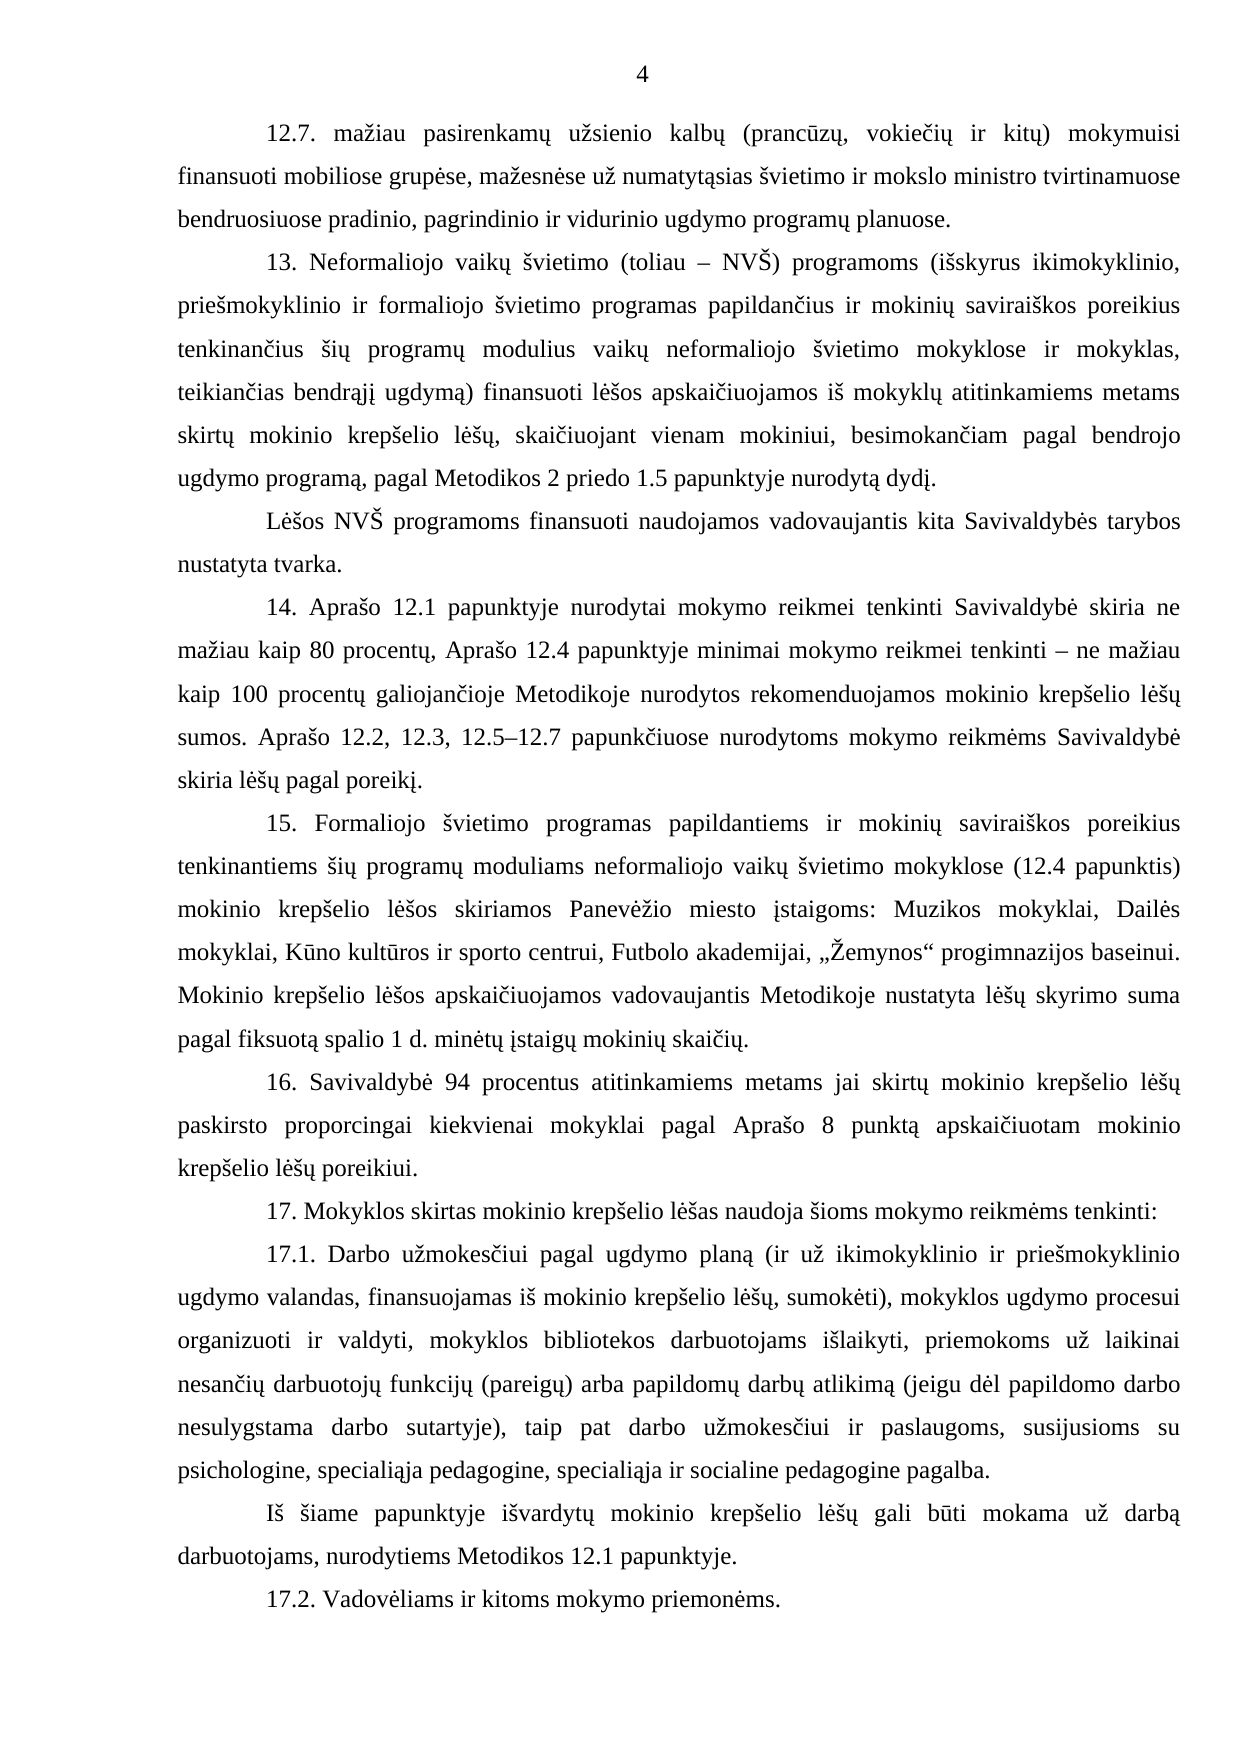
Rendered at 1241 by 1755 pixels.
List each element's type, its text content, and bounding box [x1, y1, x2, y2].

text 16. Savivaldybė 94 procentus atitinkamiems metams jai skirtų mokinio krepšelio lėšų paskirsto proporcingai kiekvienai mokyklai pagal Aprašo 8 punktą apskaičiuotam mokinio krepšelio lėšų poreikiui. [177, 1067, 1181, 1182]
text 15. Formaliojo švietimo programas papildantiems ir mokinių saviraiškos poreikius tenkinantiems šių programų moduliams neformaliojo vaikų švietimo mokyklose (12.4 papunktis) mokinio krepšelio lėšos skiriamos Panevėžio miesto įstaigoms: Muzikos mokyklai, Dailės mokyklai, Kūno kultūros ir sporto centrui, Futbolo akademijai, „Žemynos“ progimnazijos baseinui. Mokinio krepšelio lėšos apskaičiuojamos vadovaujantis Metodikoje nustatyta lėšų skyrimo suma pagal fiksuotą spalio 1 d. minėtų įstaigų mokinių skaičių. [177, 808, 1181, 1052]
text 17. Mokyklos skirtas mokinio krepšelio lėšas naudoja šioms mokymo reikmėms tenkinti: [177, 1196, 1181, 1225]
text 17.2. Vadovėliams ir kitoms mokymo priemonėms. [177, 1584, 1181, 1613]
text 13. Neformaliojo vaikų švietimo (toliau – NVŠ) programoms (išskyrus ikimokyklinio, priešmokyklinio ir formaliojo švietimo programas papildančius ir mokinių saviraiškos poreikius tenkinančius šių programų modulius vaikų neformaliojo švietimo mokyklose ir mokyklas, teikiančias bendrąjį ugdymą) finansuoti lėšos apskaičiuojamos iš mokyklų atitinkamiems metams skirtų mokinio krepšelio lėšų, skaičiuojant vienam mokiniui, besimokančiam pagal bendrojo ugdymo programą, pagal Metodikos 2 priedo 1.5 papunktyje nurodytą dydį. [177, 247, 1181, 492]
text 17.1. Darbo užmokesčiui pagal ugdymo planą (ir už ikimokyklinio ir priešmokyklinio ugdymo valandas, finansuojamas iš mokinio krepšelio lėšų, sumokėti), mokyklos ugdymo procesui organizuoti ir valdyti, mokyklos bibliotekos darbuotojams išlaikyti, priemokoms už laikinai nesančių darbuotojų funkcijų (pareigų) arba papildomų darbų atlikimą (jeigu dėl papildomo darbo nesulygstama darbo sutartyje), taip pat darbo užmokesčiui ir paslaugoms, susijusioms su psichologine, specialiąja pedagogine, specialiąja ir socialine pedagogine pagalba. [177, 1239, 1181, 1484]
text Lėšos NVŠ programoms finansuoti naudojamos vadovaujantis kita Savivaldybės tarybos nustatyta tvarka. [177, 506, 1181, 578]
text 12.7. mažiau pasirenkamų užsienio kalbų (prancūzų, vokiečių ir kitų) mokymuisi finansuoti mobiliose grupėse, mažesnėse už numatytąsias švietimo ir mokslo ministro tvirtinamuose bendruosiuose pradinio, pagrindinio ir vidurinio ugdymo programų planuose. [177, 118, 1181, 233]
text 14. Aprašo 12.1 papunktyje nurodytai mokymo reikmei tenkinti Savivaldybė skiria ne mažiau kaip 80 procentų, Aprašo 12.4 papunktyje minimai mokymo reikmei tenkinti – ne mažiau kaip 100 procentų galiojančioje Metodikoje nurodytos rekomenduojamos mokinio krepšelio lėšų sumos. Aprašo 12.2, 12.3, 12.5–12.7 papunkčiuose nurodytoms mokymo reikmėms Savivaldybė skiria lėšų pagal poreikį. [177, 592, 1181, 794]
text Iš šiame papunktyje išvardytų mokinio krepšelio lėšų gali būti mokama už darbą darbuotojams, nurodytiems Metodikos 12.1 papunktyje. [177, 1498, 1181, 1570]
